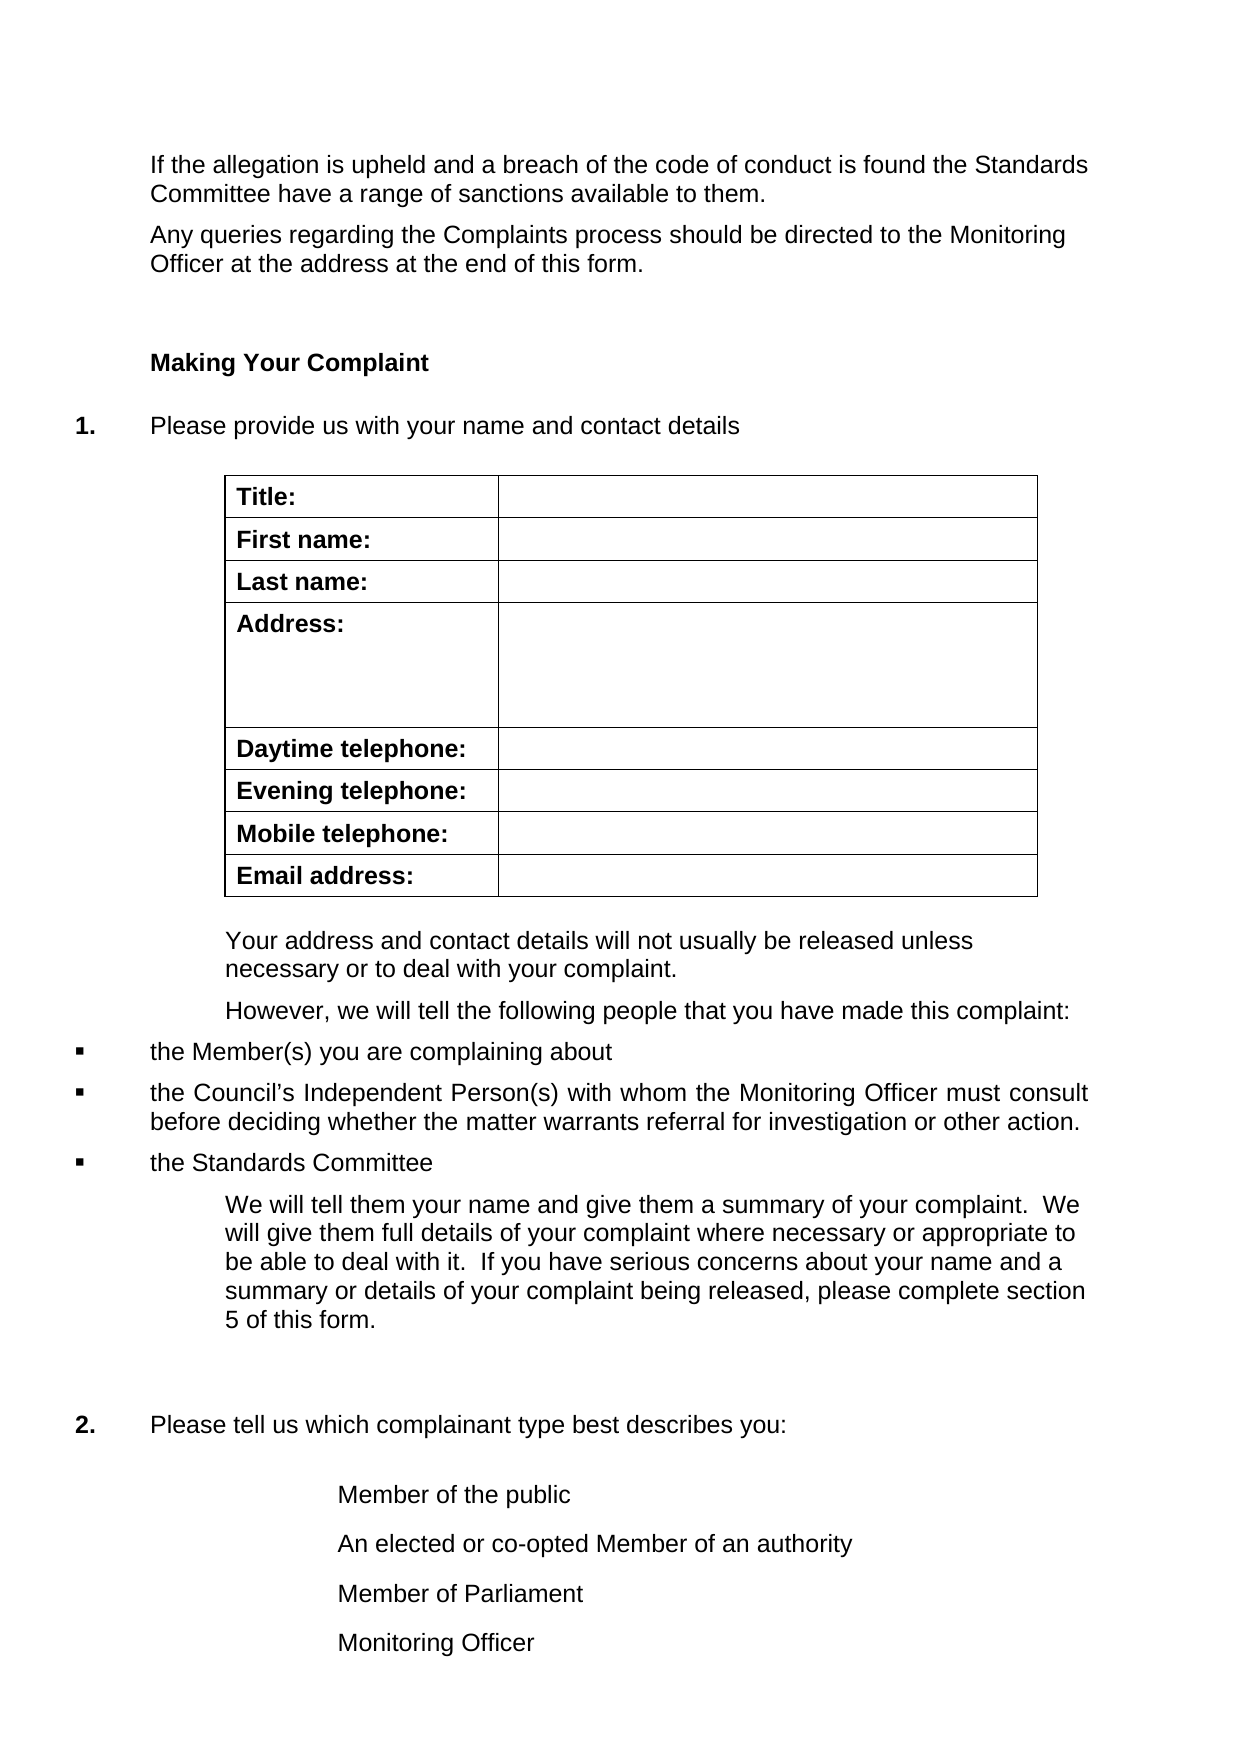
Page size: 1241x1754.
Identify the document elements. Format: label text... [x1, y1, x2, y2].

table_cell [499, 855, 1037, 896]
text If the allegation is upheld and a breach of the code of conduct is found the Standards Committee have a range of sanctions available to them. [150, 150, 1090, 207]
text Your address and contact details will not usually be released unless necessary or to deal with your complaint. [225, 926, 1090, 983]
text Making Your Complaint [150, 347, 1090, 376]
list the Standards Committee [74, 1148, 1090, 1177]
table_cell Address: [226, 603, 498, 727]
table_cell Email address: [226, 855, 498, 896]
table_cell [499, 561, 1037, 602]
text Member of the public [187, 1480, 1090, 1517]
list the Member(s) you are complaining about [74, 1037, 1090, 1066]
table_header Title: [226, 476, 498, 517]
list Please provide us with your name and contact details [75, 411, 1090, 440]
table_cell Daytime telephone: [226, 728, 498, 769]
table_cell [499, 770, 1037, 811]
table_cell [499, 812, 1037, 853]
table_cell Mobile telephone: [226, 812, 498, 853]
text However, we will tell the following people that you have made this complaint: [225, 996, 1090, 1024]
text Monitoring Officer [187, 1628, 1090, 1666]
text An elected or co-opted Member of an authority [187, 1529, 1090, 1566]
text We will tell them your name and give them a summary of your complaint. We will give them full details of your complaint where necessary or appropriate to be able to deal with it. If you have serious concerns about your name and a summary or details of your complaint being released, please complete section 5 of this form. [225, 1190, 1090, 1333]
text Member of Parliament [187, 1579, 1090, 1616]
table_cell [499, 603, 1037, 727]
table_cell First name: [226, 518, 498, 559]
list Please tell us which complainant type best describes you: [75, 1410, 1090, 1438]
table_cell [499, 518, 1037, 559]
table_cell Evening telephone: [226, 770, 498, 811]
table_cell Last name: [226, 561, 498, 602]
table_header [499, 476, 1037, 517]
list the Council’s Independent Person(s) with whom the Monitoring Officer must consult before deciding whether the matter warrants referral for investigation or other action. [74, 1078, 1090, 1136]
table_cell [499, 728, 1037, 769]
text Any queries regarding the Complaints process should be directed to the Monitoring Officer at the address at the end of this form. [150, 220, 1090, 277]
